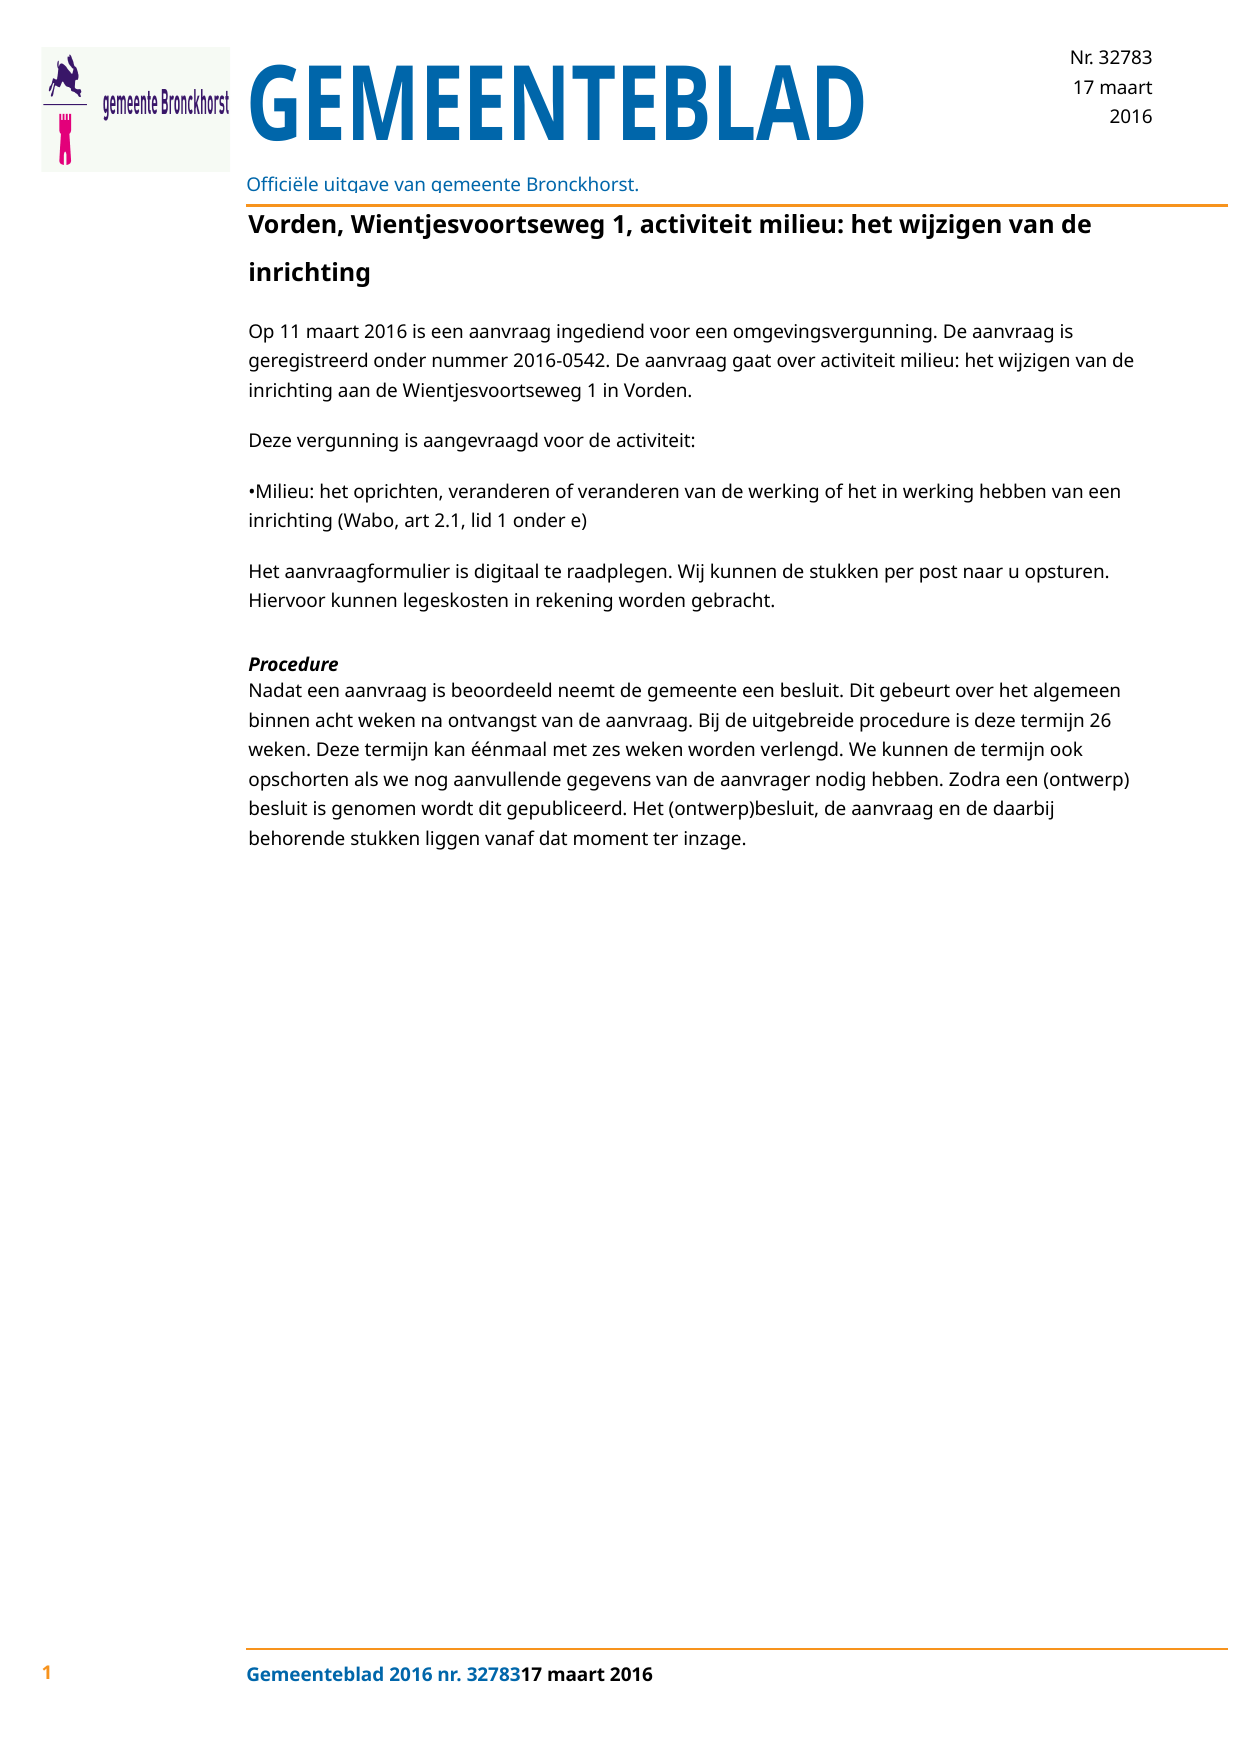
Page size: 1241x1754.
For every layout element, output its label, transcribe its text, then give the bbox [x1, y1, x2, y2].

text •Milieu: het oprichten, veranderen of veranderen van de werking of het in werking hebben van een inrichting (Wabo, art 2.1, lid 1 onder e) [248, 478, 1152, 533]
text Op 11 maart 2016 is een aanvraag ingediend voor een omgevingsvergunning. De aanvraag is geregistreerd onder nummer 2016-0542. De aanvraag gaat over activiteit milieu: het wijzigen van de inrichting aan de Wientjesvoortseweg 1 in Vorden. [248, 318, 1152, 403]
text Deze vergunning is aangevraagd voor de activiteit: [248, 427, 1152, 453]
text Het aanvraagformulier is digitaal te raadplegen. Wij kunnen de stukken per post naar u opsturen. Hiervoor kunnen legeskosten in rekening worden gebracht. [248, 558, 1152, 613]
text Procedure [248, 651, 1152, 677]
picture [41, 47, 231, 172]
text Vorden, Wientjesvoortseweg 1, activiteit milieu: het wijzigen van de inrichting [248, 207, 1152, 288]
text Nadat een aanvraag is beoordeeld neemt de gemeente een besluit. Dit gebeurt over het algemeen binnen acht weken na ontvangst van de aanvraag. Bij de uitgebreide procedure is deze termijn 26 weken. Deze termijn kan éénmaal met zes weken worden verlengd. We kunnen de termijn ook opschorten als we nog aanvullende gegevens van de aanvrager nodig hebben. Zodra een (ontwerp) besluit is genomen wordt dit gepubliceerd. Het (ontwerp)besluit, de aanvraag en de daarbij behorende stukken liggen vanaf dat moment ter inzage. [248, 677, 1152, 851]
